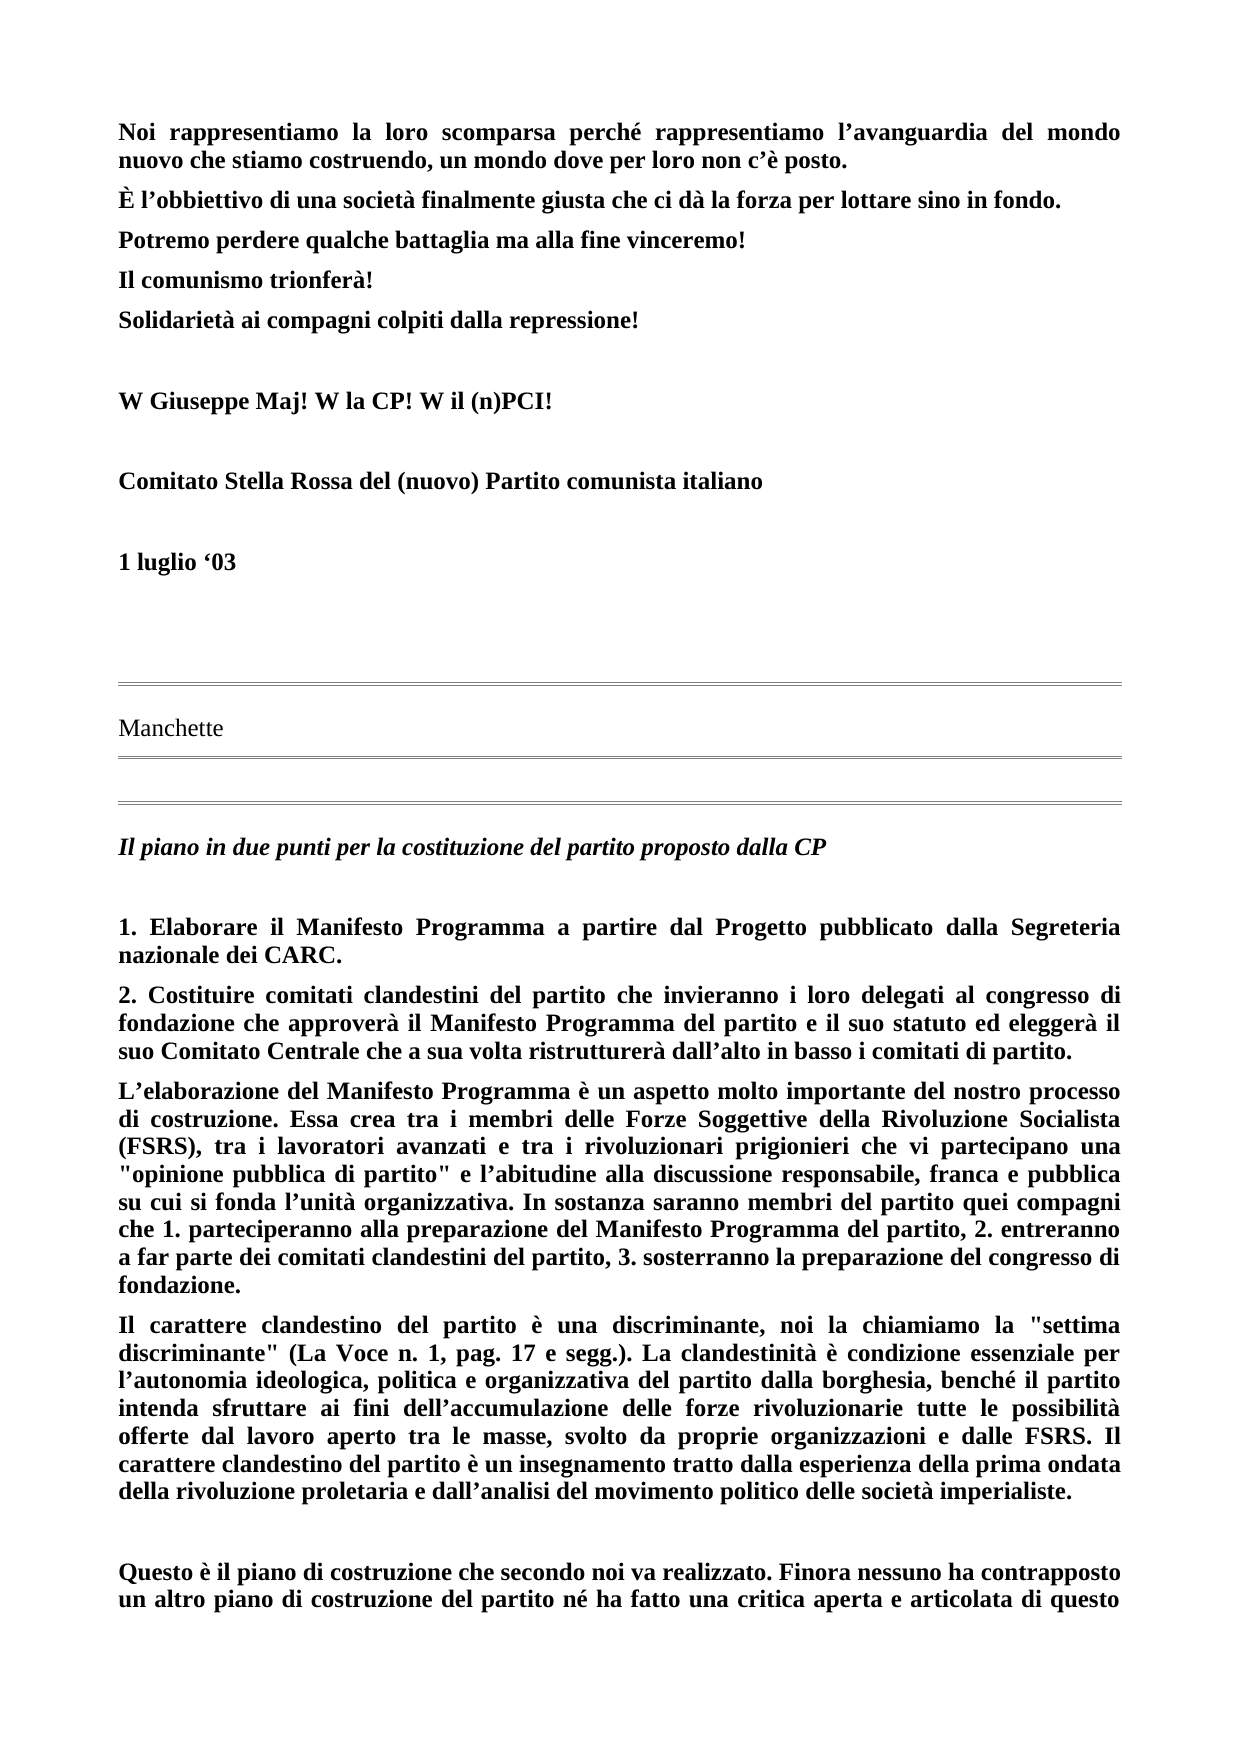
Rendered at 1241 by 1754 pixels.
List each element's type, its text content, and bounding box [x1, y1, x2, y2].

text W Giuseppe Maj! W la CP! W il (n)PCI! [118, 387, 1122, 415]
text 1. Elaborare il Manifesto Programma a partire dal Progetto pubblicato dalla Segreteria nazionale dei CARC. [118, 913, 1122, 969]
text 2. Costituire comitati clandestini del partito che invieranno i loro delegati al congresso di fondazione che approverà il Manifesto Programma del partito e il suo statuto ed eleggerà il suo Comitato Centrale che a sua volta ristrutturerà dall’alto in basso i comitati di partito. [118, 981, 1122, 1064]
text L’elaborazione del Manifesto Programma è un aspetto molto importante del nostro processo di costruzione. Essa crea tra i membri delle Forze Soggettive della Rivoluzione Socialista (FSRS), tra i lavoratori avanzati e tra i rivoluzionari prigionieri che vi partecipano una "opinione pubblica di partito" e l’abitudine alla discussione responsabile, franca e pubblica su cui si fonda l’unità organizzativa. In sostanza saranno membri del partito quei compagni che 1. parteciperanno alla preparazione del Manifesto Programma del partito, 2. entreranno a far parte dei comitati clandestini del partito, 3. sosterranno la preparazione del congresso di fondazione. [118, 1077, 1122, 1299]
text 1 luglio ‘03 [118, 548, 1122, 576]
text Comitato Stella Rossa del (nuovo) Partito comunista italiano [118, 467, 1122, 495]
text Solidarietà ai compagni colpiti dalla repressione! [118, 307, 1122, 334]
text Potremo perdere qualche battaglia ma alla fine vinceremo! [118, 226, 1122, 254]
text Il piano in due punti per la costituzione del partito proposto dalla CP [118, 833, 1122, 861]
text Il carattere clandestino del partito è una discriminante, noi la chiamiamo la "settima discriminante" (La Voce n. 1, pag. 17 e segg.). La clandestinità è condizione essenziale per l’autonomia ideologica, politica e organizzativa del partito dalla borghesia, benché il partito intenda sfruttare ai fini dell’accumulazione delle forze rivoluzionarie tutte le possibilità offerte dal lavoro aperto tra le masse, svolto da proprie organizzazioni e dalle FSRS. Il carattere clandestino del partito è un insegnamento tratto dalla esperienza della prima ondata della rivoluzione proletaria e dall’analisi del movimento politico delle società imperialiste. [118, 1311, 1122, 1505]
text È l’obbiettivo di una società finalmente giusta che ci dà la forza per lottare sino in fondo. [118, 186, 1122, 214]
text Noi rappresentiamo la loro scomparsa perché rappresentiamo l’avanguardia del mondo nuovo che stiamo costruendo, un mondo dove per loro non c’è posto. [118, 118, 1122, 173]
text Questo è il piano di costruzione che secondo noi va realizzato. Finora nessuno ha contrapposto un altro piano di costruzione del partito né ha fatto una critica aperta e articolata di questo [118, 1558, 1122, 1613]
text Manchette [118, 714, 1122, 742]
text Il comunismo trionferà! [118, 266, 1122, 294]
